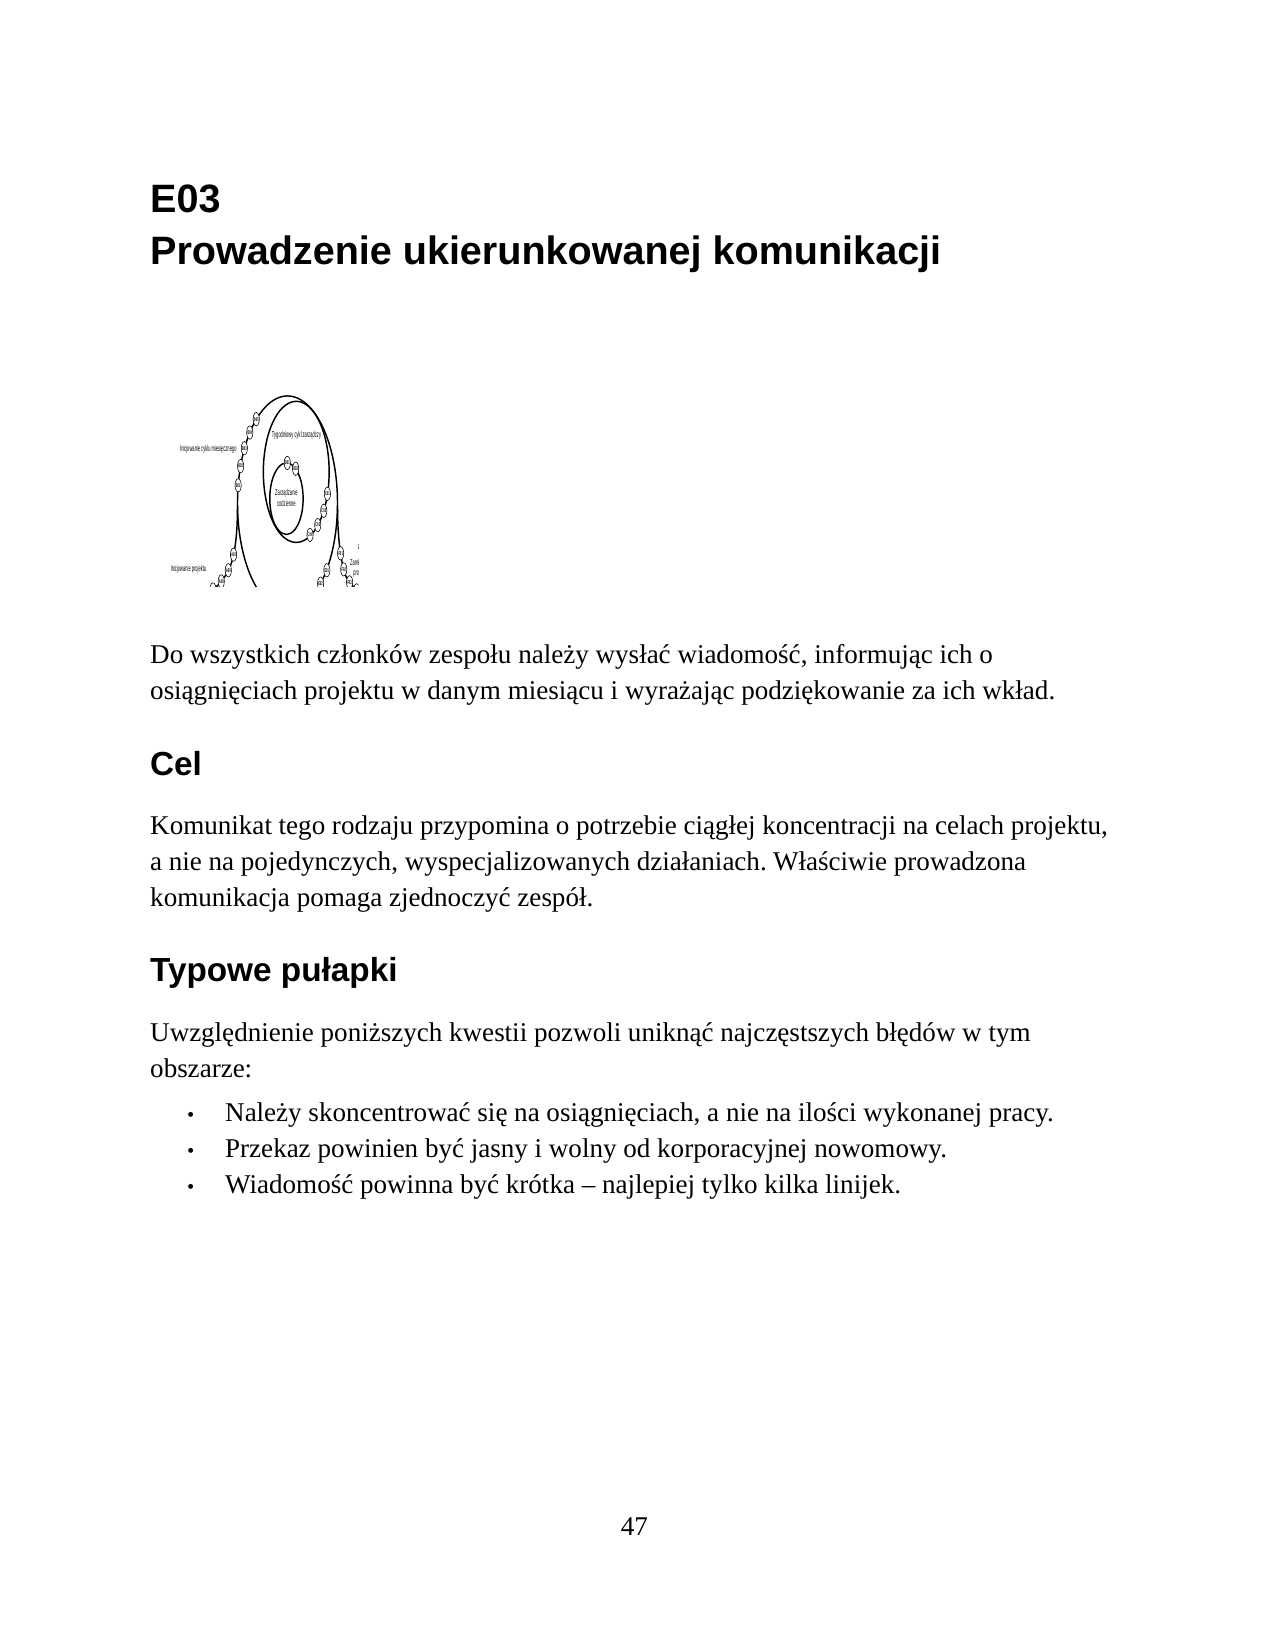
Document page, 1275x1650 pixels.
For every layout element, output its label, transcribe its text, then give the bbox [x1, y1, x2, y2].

subtitle Cel [150, 744, 1125, 782]
subtitle E03 Prowadzenie ukierunkowanej komunikacji [150, 175, 1125, 273]
list Wiadomość powinna być krótka – najlepiej tylko kilka linijek. [187, 1168, 1125, 1199]
list Przekaz powinien być jasny i wolny od korporacyjnej nowomowy. [187, 1132, 1125, 1163]
text Uwzględnienie poniższych kwestii pozwoli uniknąć najczęstszych błędów w tym obszarze: [150, 1016, 1125, 1083]
list Należy skoncentrować się na osiągnięciach, a nie na ilości wykonanej pracy. [187, 1097, 1125, 1128]
text Do wszystkich członków zespołu należy wysłać wiadomość, informując ich o osiągnięciach projektu w danym miesiącu i wyrażając podziękowanie za ich wkład. [150, 638, 1125, 705]
text Komunikat tego rodzaju przypomina o potrzebie ciągłej koncentracji na celach projektu, a nie na pojedynczych, wyspecjalizowanych działaniach. Właściwie prowadzona komunikacja pomaga zjednoczyć zespół. [150, 809, 1125, 912]
subtitle Typowe pułapki [150, 951, 1125, 989]
